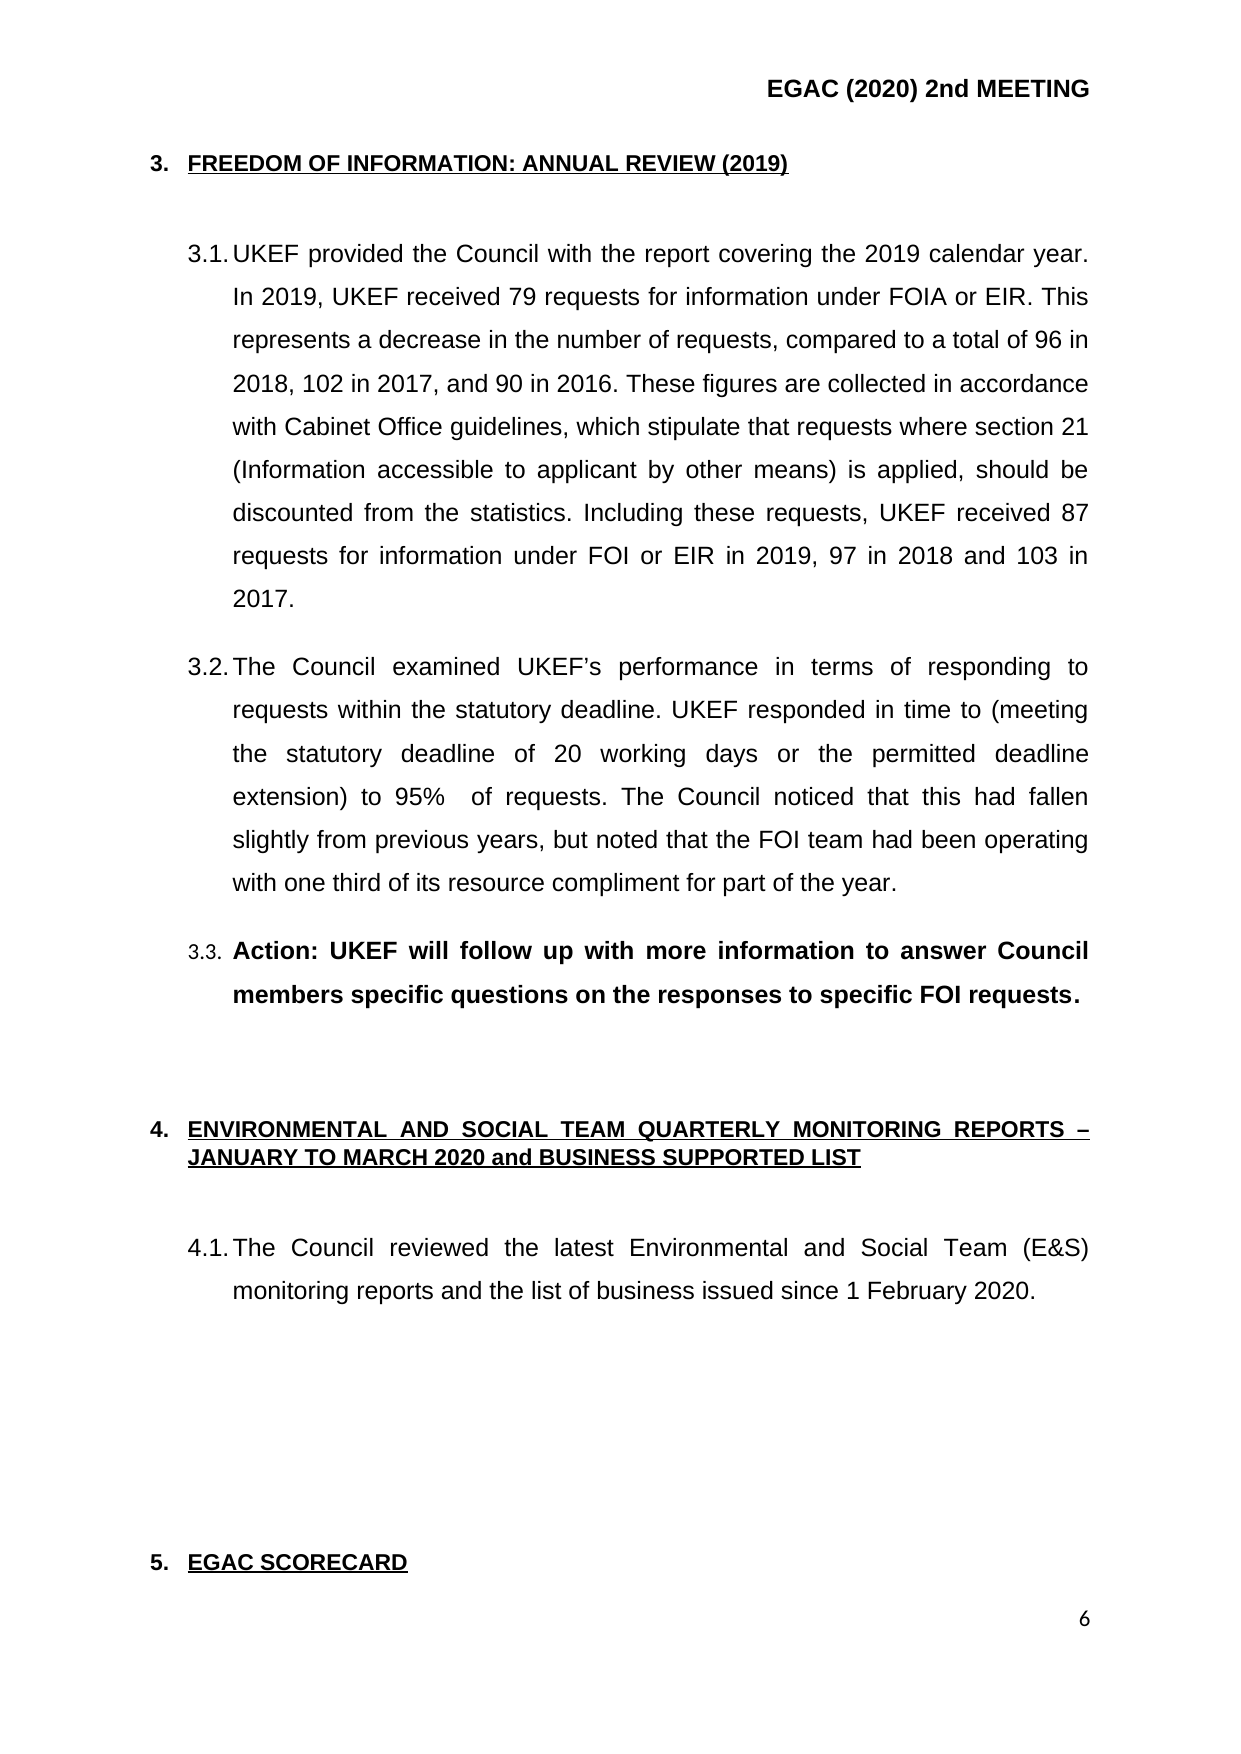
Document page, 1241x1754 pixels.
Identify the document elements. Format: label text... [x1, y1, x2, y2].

list The Council examined UKEF’s performance in terms of responding to requests within the statutory deadline. UKEF responded in time to (meeting the statutory deadline of 20 working days or the permitted deadline extension) to 95% of requests. The Council noticed that this had fallen slightly from previous years, but noted that the FOI team had been operating with one third of its resource compliment for part of the year. [187, 652, 1090, 897]
list Action: UKEF will follow up with more information to answer Council members specific questions on the responses to specific FOI requests. [187, 936, 1090, 1008]
list EGAC SCORECARD [150, 1548, 1090, 1575]
list ENVIRONMENTAL AND SOCIAL TEAM QUARTERLY MONITORING REPORTS – JANUARY TO MARCH 2020 and BUSINESS SUPPORTED LIST [150, 1116, 1090, 1170]
list UKEF provided the Council with the report covering the 2019 calendar year. In 2019, UKEF received 79 requests for information under FOIA or EIR. This represents a decrease in the number of requests, compared to a total of 96 in 2018, 102 in 2017, and 90 in 2016. These figures are collected in accordance with Cabinet Office guidelines, which stipulate that requests where section 21 (Information accessible to applicant by other means) is applied, should be discounted from the statistics. Including these requests, UKEF received 87 requests for information under FOI or EIR in 2019, 97 in 2018 and 103 in 2017. [187, 239, 1090, 613]
list FREEDOM OF INFORMATION: ANNUAL REVIEW (2019) [150, 150, 1090, 176]
list The Council reviewed the latest Environmental and Social Team (E&S) monitoring reports and the list of business issued since 1 February 2020. [187, 1233, 1090, 1305]
